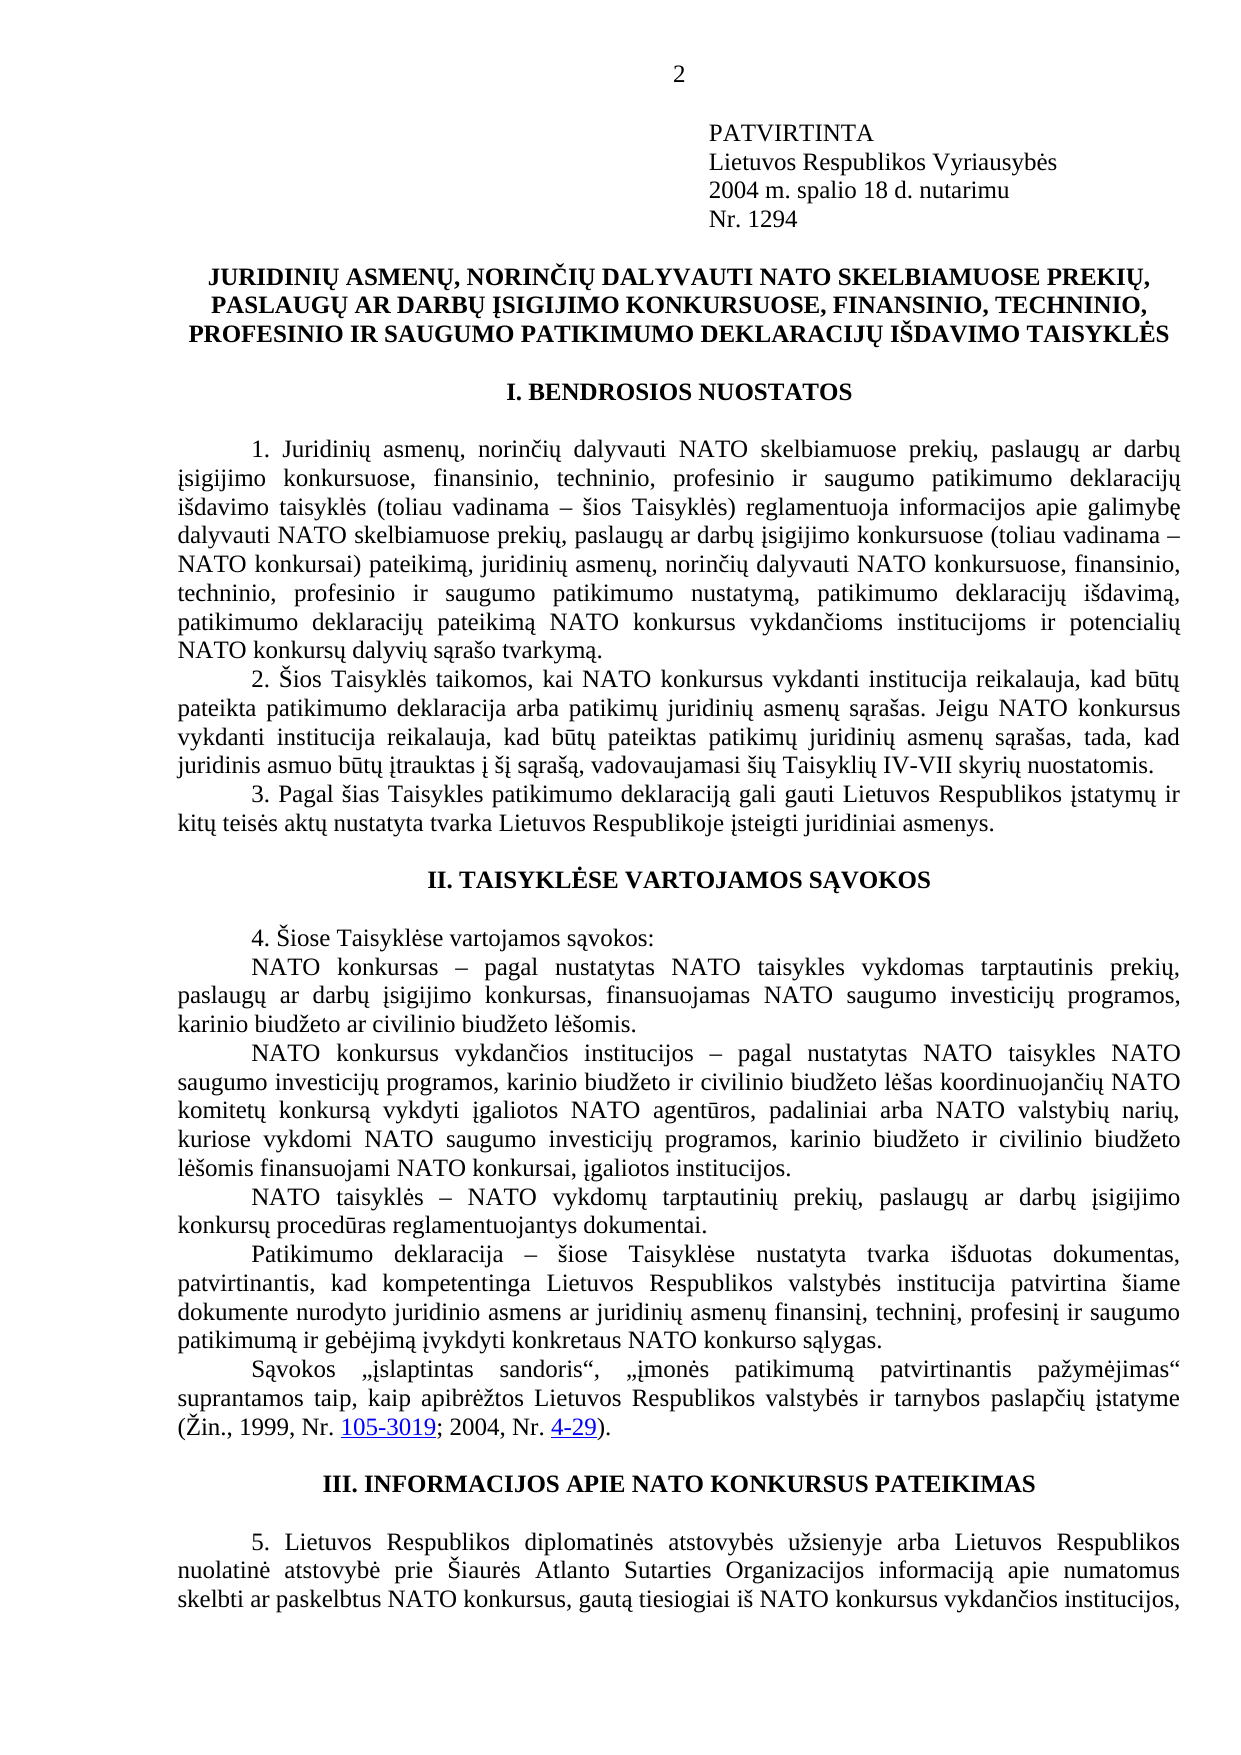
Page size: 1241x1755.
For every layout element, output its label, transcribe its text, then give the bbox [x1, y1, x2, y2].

text II. TAISYKLĖSE VARTOJAMOS SĄVOKOS [177, 866, 1181, 894]
text 3. Pagal šias Taisykles patikimumo deklaraciją gali gauti Lietuvos Respublikos įstatymų ir kitų teisės aktų nustatyta tvarka Lietuvos Respublikoje įsteigti juridiniai asmenys. [177, 779, 1181, 837]
text PATVIRTINTA [709, 118, 1181, 147]
text 2004 m. spalio 18 d. nutarimu [177, 176, 1181, 204]
text Sąvokos „įslaptintas sandoris“, „įmonės patikimumą patvirtinantis pažymėjimas“ suprantamos taip, kaip apibrėžtos Lietuvos Respublikos valstybės ir tarnybos paslapčių įstatyme (Žin., 1999, Nr. 105-3019; 2004, Nr. 4-29). [177, 1354, 1181, 1441]
text NATO taisyklės – NATO vykdomų tarptautinių prekių, paslaugų ar darbų įsigijimo konkursų procedūras reglamentuojantys dokumentai. [177, 1182, 1181, 1239]
text 1. Juridinių asmenų, norinčių dalyvauti NATO skelbiamuose prekių, paslaugų ar darbų įsigijimo konkursuose, finansinio, techninio, profesinio ir saugumo patikimumo deklaracijų išdavimo taisyklės (toliau vadinama – šios Taisyklės) reglamentuoja informacijos apie galimybę dalyvauti NATO skelbiamuose prekių, paslaugų ar darbų įsigijimo konkursuose (toliau vadinama – NATO konkursai) pateikimą, juridinių asmenų, norinčių dalyvauti NATO konkursuose, finansinio, techninio, profesinio ir saugumo patikimumo nustatymą, patikimumo deklaracijų išdavimą, patikimumo deklaracijų pateikimą NATO konkursus vykdančioms institucijoms ir potencialių NATO konkursų dalyvių sąrašo tvarkymą. [177, 434, 1181, 664]
text Patikimumo deklaracija – šiose Taisyklėse nustatyta tvarka išduotas dokumentas, patvirtinantis, kad kompetentinga Lietuvos Respublikos valstybės institucija patvirtina šiame dokumente nurodyto juridinio asmens ar juridinių asmenų finansinį, techninį, profesinį ir saugumo patikimumą ir gebėjimą įvykdyti konkretaus NATO konkurso sąlygas. [177, 1239, 1181, 1354]
text 4. Šiose Taisyklėse vartojamos sąvokos: [177, 923, 1181, 952]
text Nr. 1294 [177, 204, 1181, 233]
text 2. Šios Taisyklės taikomos, kai NATO konkursus vykdanti institucija reikalauja, kad būtų pateikta patikimumo deklaracija arba patikimų juridinių asmenų sąrašas. Jeigu NATO konkursus vykdanti institucija reikalauja, kad būtų pateiktas patikimų juridinių asmenų sąrašas, tada, kad juridinis asmuo būtų įtrauktas į šį sąrašą, vadovaujamasi šių Taisyklių IV-VII skyrių nuostatomis. [177, 664, 1181, 779]
text JURIDINIŲ ASMENŲ, NORINČIŲ DALYVAUTI NATO SKELBIAMUOSE PREKIŲ, PASLAUGŲ AR DARBŲ ĮSIGIJIMO KONKURSUOSE, FINANSINIO, TECHNINIO, PROFESINIO IR SAUGUMO PATIKIMUMO DEKLARACIJŲ IŠDAVIMO TAISYKLĖS [177, 262, 1181, 348]
text 5. Lietuvos Respublikos diplomatinės atstovybės užsienyje arba Lietuvos Respublikos nuolatinė atstovybė prie Šiaurės Atlanto Sutarties Organizacijos informaciją apie numatomus skelbti ar paskelbtus NATO konkursus, gautą tiesiogiai iš NATO konkursus vykdančios institucijos, [177, 1527, 1181, 1613]
text III. INFORMACIJOS APIE NATO KONKURSUS PATEIKIMAS [177, 1469, 1181, 1498]
text NATO konkursas – pagal nustatytas NATO taisykles vykdomas tarptautinis prekių, paslaugų ar darbų įsigijimo konkursas, finansuojamas NATO saugumo investicijų programos, karinio biudžeto ar civilinio biudžeto lėšomis. [177, 952, 1181, 1038]
text I. BENDROSIOS NUOSTATOS [177, 377, 1181, 406]
text NATO konkursus vykdančios institucijos – pagal nustatytas NATO taisykles NATO saugumo investicijų programos, karinio biudžeto ir civilinio biudžeto lėšas koordinuojančių NATO komitetų konkursą vykdyti įgaliotos NATO agentūros, padaliniai arba NATO valstybių narių, kuriose vykdomi NATO saugumo investicijų programos, karinio biudžeto ir civilinio biudžeto lėšomis finansuojami NATO konkursai, įgaliotos institucijos. [177, 1038, 1181, 1182]
text Lietuvos Respublikos Vyriausybės [177, 147, 1181, 176]
